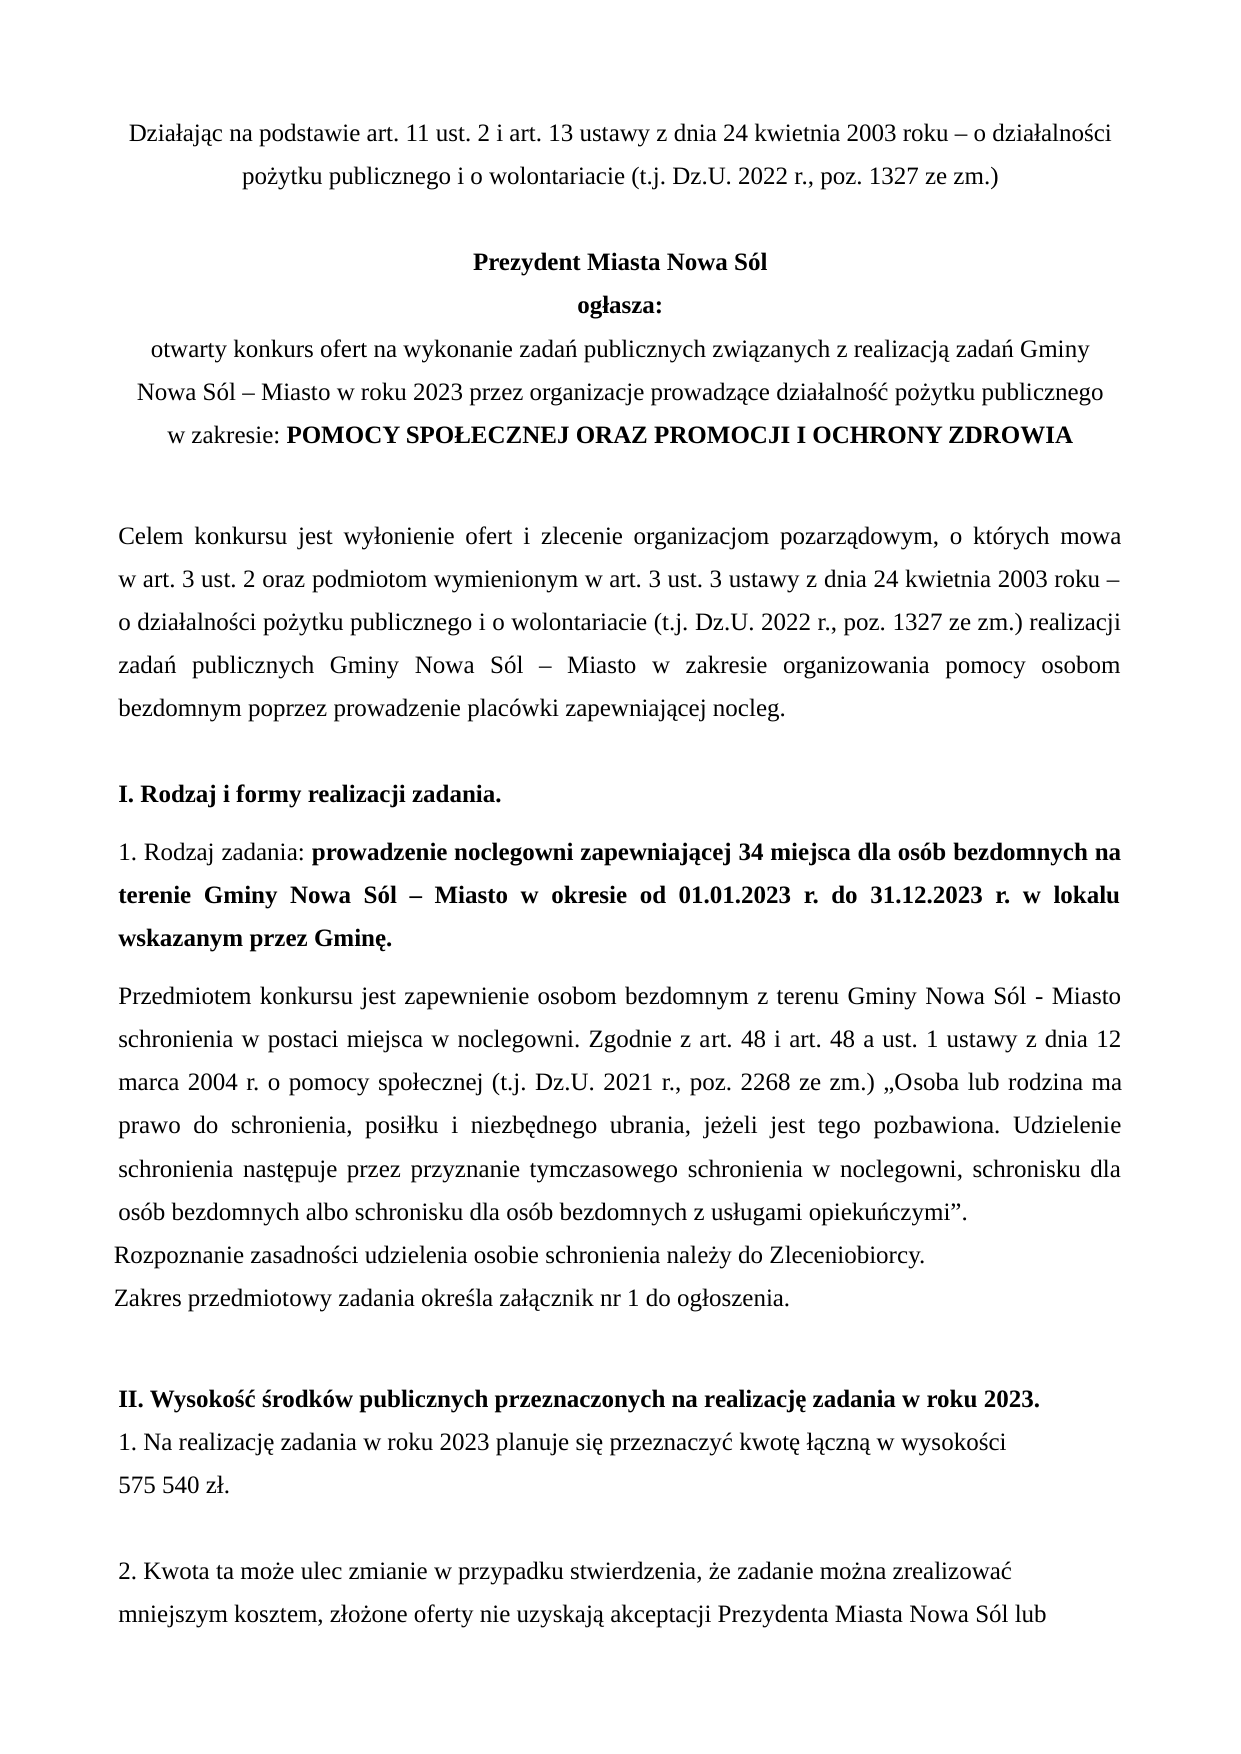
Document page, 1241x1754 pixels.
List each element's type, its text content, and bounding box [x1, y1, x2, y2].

text 1. Rodzaj zadania: prowadzenie noclegowni zapewniającej 34 miejsca dla osób bezdomnych na terenie Gminy Nowa Sól – Miasto w okresie od 01.01.2023 r. do 31.12.2023 r. w lokalu wskazanym przez Gminę. [118, 837, 1122, 952]
text Celem konkursu jest wyłonienie ofert i zlecenie organizacjom pozarządowym, o których mowa w art. 3 ust. 2 oraz podmiotom wymienionym w art. 3 ust. 3 ustawy z dnia 24 kwietnia 2003 roku – o działalności pożytku publicznego i o wolontariacie (t.j. Dz.U. 2022 r., poz. 1327 ze zm.) realizacji zadań publicznych Gminy Nowa Sól – Miasto w zakresie organizowania pomocy osobom bezdomnym poprzez prowadzenie placówki zapewniającej nocleg. [118, 521, 1122, 722]
text Przedmiotem konkursu jest zapewnienie osobom bezdomnym z terenu Gminy Nowa Sól - Miasto schronienia w postaci miejsca w noclegowni. Zgodnie z art. 48 i art. 48 a ust. 1 ustawy z dnia 12 marca 2004 r. o pomocy społecznej (t.j. Dz.U. 2021 r., poz. 2268 ze zm.) „Osoba lub rodzina ma prawo do schronienia, posiłku i niezbędnego ubrania, jeżeli jest tego pozbawiona. Udzielenie schronienia następuje przez przyznanie tymczasowego schronienia w noclegowni, schronisku dla osób bezdomnych albo schronisku dla osób bezdomnych z usługami opiekuńczymi”. [118, 981, 1122, 1226]
text I. Rodzaj i formy realizacji zadania. [118, 779, 1122, 808]
text Rozpoznanie zasadności udzielenia osobie schronienia należy do Zleceniobiorcy. [113, 1240, 1122, 1269]
text Działając na podstawie art. 11 ust. 2 i art. 13 ustawy z dnia 24 kwietnia 2003 roku – o działalności pożytku publicznego i o wolontariacie (t.j. Dz.U. 2022 r., poz. 1327 ze zm.) Prezydent Miasta Nowa Sól ogłasza: otwarty konkurs ofert na wykonanie zadań publicznych związanych z realizacją zadań Gminy Nowa Sól – Miasto w roku 2023 przez organizacje prowadzące działalność pożytku publicznego w zakresie: POMOCY SPOŁECZNEJ ORAZ PROMOCJI I OCHRONY ZDROWIA [118, 118, 1122, 449]
text Zakres przedmiotowy zadania określa załącznik nr 1 do ogłoszenia. [113, 1283, 1122, 1312]
text II. Wysokość środków publicznych przeznaczonych na realizację zadania w roku 2023. 1. Na realizację zadania w roku 2023 planuje się przeznaczyć kwotę łączną w wysokości 575 540 zł. 2. Kwota ta może ulec zmianie w przypadku stwierdzenia, że zadanie można zrealizować mniejszym kosztem, złożone oferty nie uzyskają akceptacji Prezydenta Miasta Nowa Sól lub [118, 1384, 1122, 1628]
